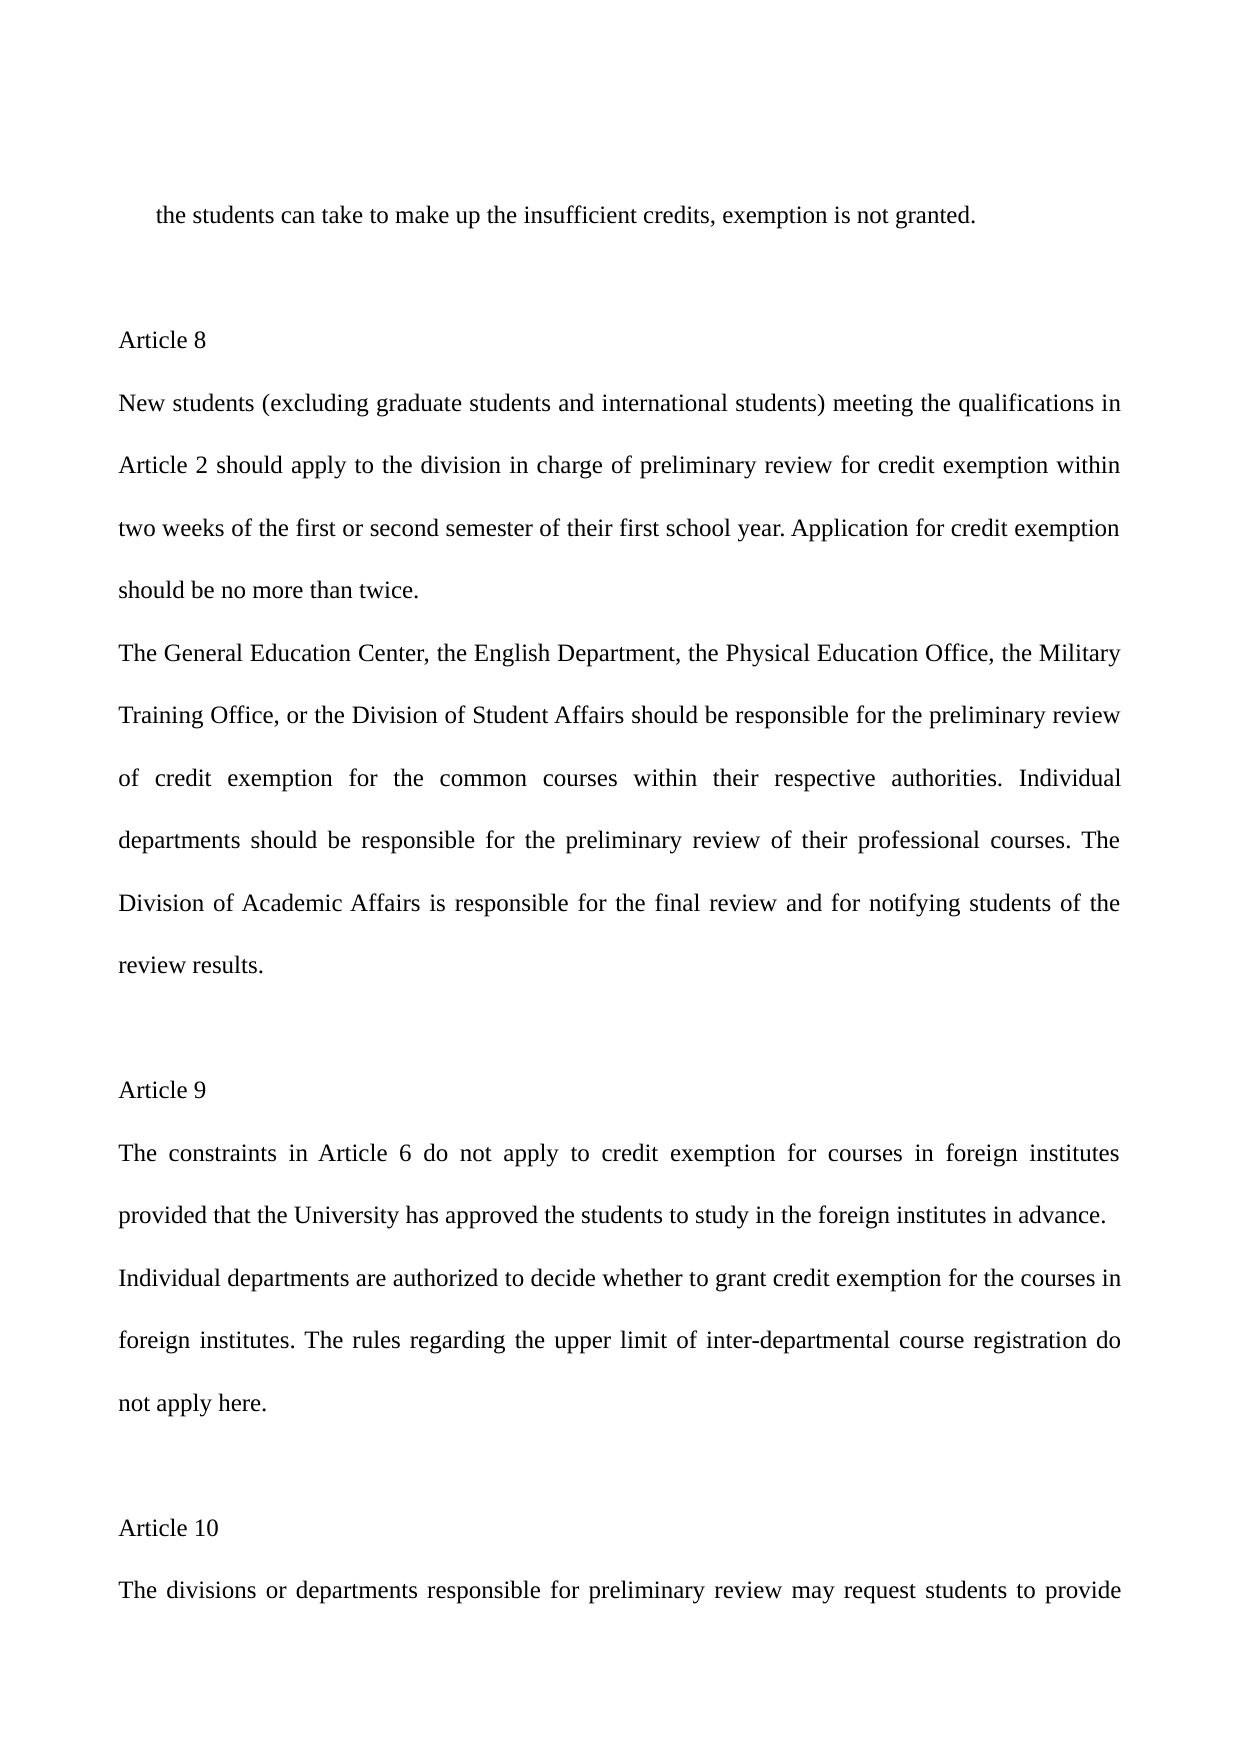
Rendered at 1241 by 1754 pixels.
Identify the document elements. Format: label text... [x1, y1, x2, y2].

text New students (excluding graduate students and international students) meeting the qualifications in Article 2 should apply to the division in charge of preliminary review for credit exemption within two weeks of the first or second semester of their first school year. Application for credit exemption should be no more than twice. [118, 361, 1122, 611]
text Article 8 [118, 298, 1122, 361]
text Article 10 [118, 1486, 1122, 1548]
text The General Education Center, the English Department, the Physical Education Office, the Military Training Office, or the Division of Student Affairs should be responsible for the preliminary review of credit exemption for the common courses within their respective authorities. Individual departments should be responsible for the preliminary review of their professional courses. The Division of Academic Affairs is responsible for the final review and for notifying students of the review results. [118, 611, 1122, 986]
text Article 9 [118, 1048, 1122, 1111]
list the students can take to make up the insufficient credits, exemption is not granted. [118, 173, 1122, 236]
text Individual departments are authorized to decide whether to grant credit exemption for the courses in foreign institutes. The rules regarding the upper limit of inter-departmental course registration do not apply here. [118, 1236, 1122, 1423]
text The divisions or departments responsible for preliminary review may request students to provide [118, 1548, 1122, 1611]
text The constraints in Article 6 do not apply to credit exemption for courses in foreign institutes provided that the University has approved the students to study in the foreign institutes in advance. [118, 1111, 1122, 1236]
